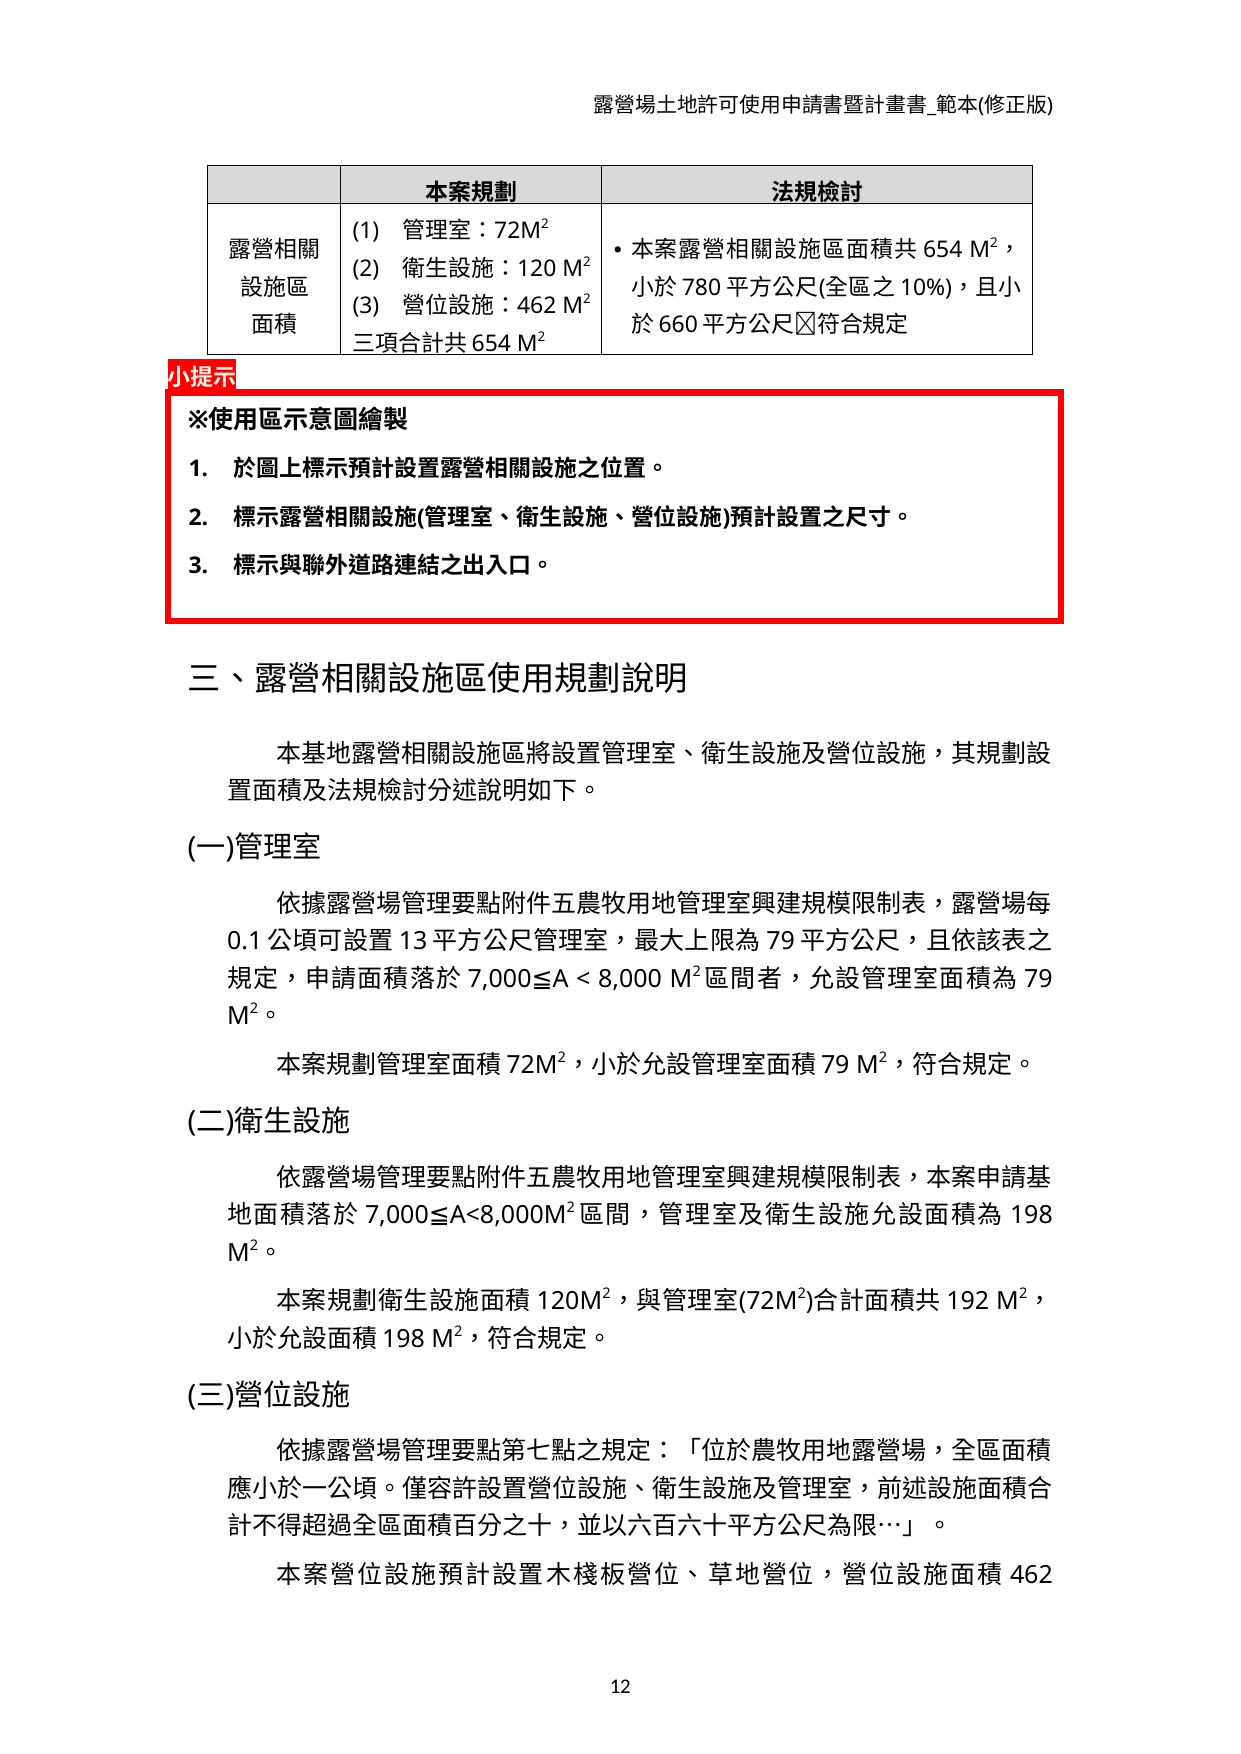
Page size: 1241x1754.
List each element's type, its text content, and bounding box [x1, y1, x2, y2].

text ※使用區示意圖繪製 [187, 396, 1053, 430]
text (一)管理室 [187, 801, 1053, 876]
table_header [208, 166, 340, 203]
table_cell 本案露營相關設施區面積共654 M2，小於780平方公尺(全區之10%)，且小於660平方公尺符合規定 [602, 204, 1032, 354]
text 依露營場管理要點附件五農牧用地管理室興建規模限制表，本案申請基地面積落於7,000≦A<8,000M2區間，管理室及衛生設施允設面積為198 M2。 [227, 1150, 1053, 1263]
text (二)衛生設施 [187, 1075, 1053, 1150]
list 標示露營相關設施(管理室、衛生設施、營位設施)預計設置之尺寸。 [188, 490, 1053, 528]
text 本案規劃衛生設施面積120M2，與管理室(72M2)合計面積共192 M2，小於允設面積198 M2，符合規定。 [227, 1274, 1053, 1349]
text 依據露營場管理要點附件五農牧用地管理室興建規模限制表，露營場每0.1公頃可設置13平方公尺管理室，最大上限為79平方公尺，且依該表之規定，申請面積落於7,000≦A < 8,000 M2區間者，允設管理室面積為79 M2。 [227, 876, 1053, 1026]
table_header 法規檢討 [602, 166, 1032, 203]
text 本案規劃管理室面積72M2，小於允設管理室面積79 M2，符合規定。 [227, 1038, 1053, 1075]
text 依據露營場管理要點第七點之規定：「位於農牧用地露營場，全區面積應小於一公頃。僅容許設置營位設施、衛生設施及管理室，前述設施面積合計不得超過全區面積百分之十，並以六百六十平方公尺為限…」。 [227, 1424, 1053, 1536]
table_cell 露營相關設施區 面積 [208, 204, 340, 354]
text 本案營位設施預計設置木棧板營位、草地營位，營位設施面積462 [227, 1548, 1053, 1585]
list 於圖上標示預計設置露營相關設施之位置。 [188, 441, 1053, 479]
text 三、露營相關設施區使用規劃說明 [187, 633, 1053, 708]
text (三)營位設施 [187, 1349, 1053, 1424]
text 小提示 [153, 365, 250, 390]
table_header 本案規劃 [341, 166, 601, 203]
list 標示與聯外道路連結之出入口。 [188, 539, 1053, 576]
table_cell 管理室：72M2 衛生設施：120 M2 營位設施：462 M2 三項合計共654 M2 [341, 204, 601, 354]
text 本基地露營相關設施區將設置管理室、衛生設施及營位設施，其規劃設置面積及法規檢討分述說明如下。 [227, 726, 1053, 801]
